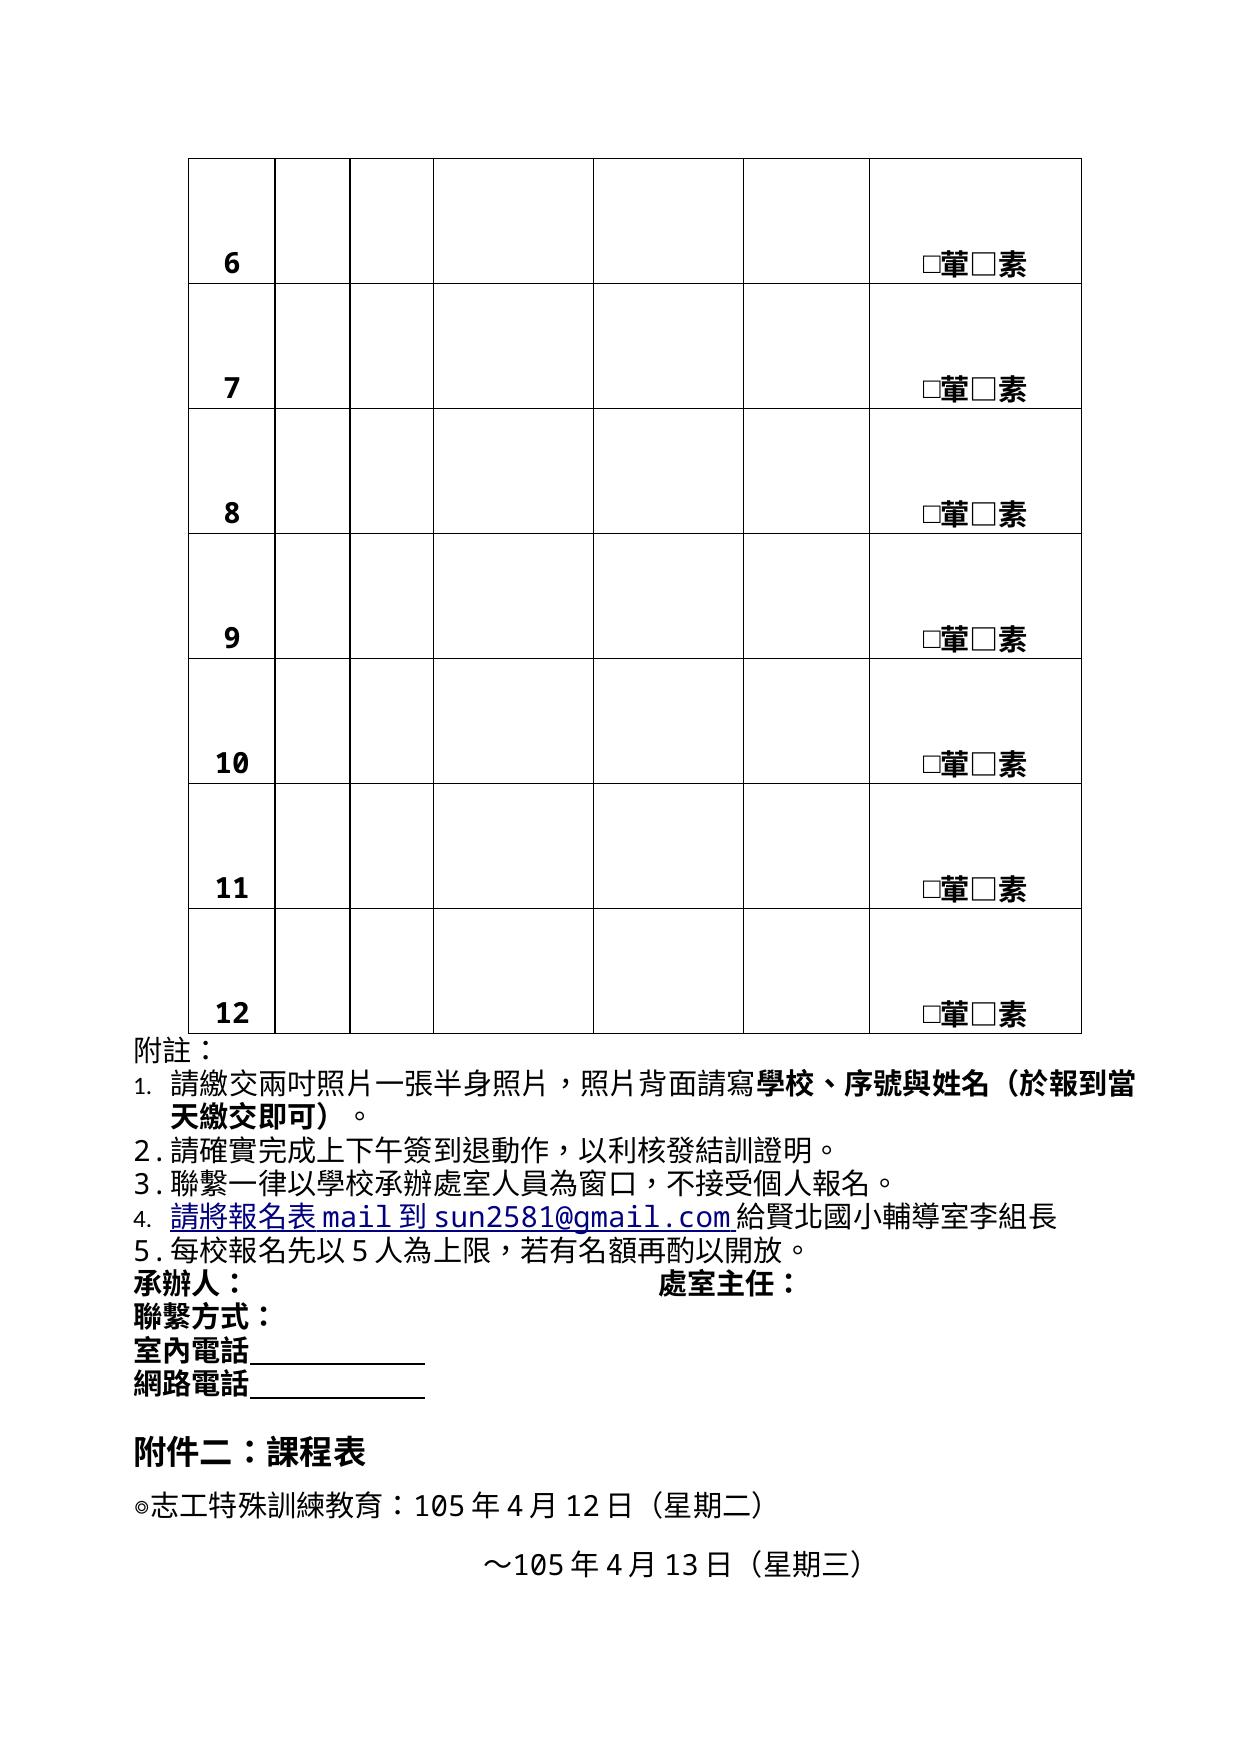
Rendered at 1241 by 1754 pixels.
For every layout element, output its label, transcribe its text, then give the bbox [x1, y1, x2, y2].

table_cell [434, 284, 593, 408]
table_cell □葷□素 [870, 909, 1081, 1033]
table_cell [276, 909, 349, 1033]
table_cell [594, 659, 743, 783]
table_cell □葷□素 [870, 409, 1081, 533]
table_cell [594, 534, 743, 658]
table_cell [276, 659, 349, 783]
table_cell [351, 159, 433, 283]
table_cell 11 [189, 784, 274, 908]
table_cell [434, 409, 593, 533]
table_cell [594, 784, 743, 908]
text 附註： [133, 1034, 1137, 1068]
list 請繳交兩吋照片一張半身照片，照片背面請寫學校、序號與姓名（於報到當天繳交即可）。 [133, 1068, 1137, 1134]
list 每校報名先以5人為上限，若有名額再酌以開放。 [133, 1234, 1137, 1268]
table_cell [434, 784, 593, 908]
table_cell [276, 409, 349, 533]
table_cell [594, 909, 743, 1033]
table_cell [744, 409, 869, 533]
text ～105年4月13日（星期三） [133, 1549, 1137, 1582]
table_cell 8 [189, 409, 274, 533]
table_cell 12 [189, 909, 274, 1033]
table_cell 9 [189, 534, 274, 658]
table_cell [594, 159, 743, 283]
list 聯繫一律以學校承辦處室人員為窗口，不接受個人報名。 [133, 1168, 1137, 1201]
table_cell □葷□素 [870, 784, 1081, 908]
table_cell [351, 284, 433, 408]
table_cell □葷□素 [870, 284, 1081, 408]
text 附件二：課程表 [133, 1408, 1137, 1471]
text 網路電話 [133, 1368, 1137, 1401]
text 室內電話 [133, 1334, 1137, 1368]
table_cell [744, 159, 869, 283]
table_cell [351, 784, 433, 908]
table_cell [434, 909, 593, 1033]
table_cell [594, 409, 743, 533]
table_cell □葷□素 [870, 159, 1081, 283]
table_cell [744, 784, 869, 908]
table_cell [276, 534, 349, 658]
table_cell [434, 659, 593, 783]
table_cell [276, 284, 349, 408]
table_cell [594, 284, 743, 408]
table_cell □葷□素 [870, 659, 1081, 783]
table_cell 6 [189, 159, 274, 283]
table_cell [744, 659, 869, 783]
table_cell [434, 534, 593, 658]
table_cell [434, 159, 593, 283]
table_cell [276, 159, 349, 283]
table_cell 10 [189, 659, 274, 783]
table_cell [351, 659, 433, 783]
table_cell [744, 534, 869, 658]
list 請確實完成上下午簽到退動作，以利核發結訓證明。 [133, 1134, 1137, 1168]
table_cell □葷□素 [870, 534, 1081, 658]
table_cell [744, 284, 869, 408]
table_cell [351, 409, 433, 533]
table_cell [351, 909, 433, 1033]
text 承辦人： 處室主任： [133, 1268, 1137, 1301]
text ◎志工特殊訓練教育：105年4月12日（星期二） [133, 1489, 1137, 1523]
table_cell [276, 784, 349, 908]
text 聯繫方式： [133, 1301, 1137, 1334]
table_cell [351, 534, 433, 658]
list 請將報名表mail到sun2581@gmail.com給賢北國小輔導室李組長 [133, 1201, 1137, 1234]
table_cell [744, 909, 869, 1033]
table_cell 7 [189, 284, 274, 408]
